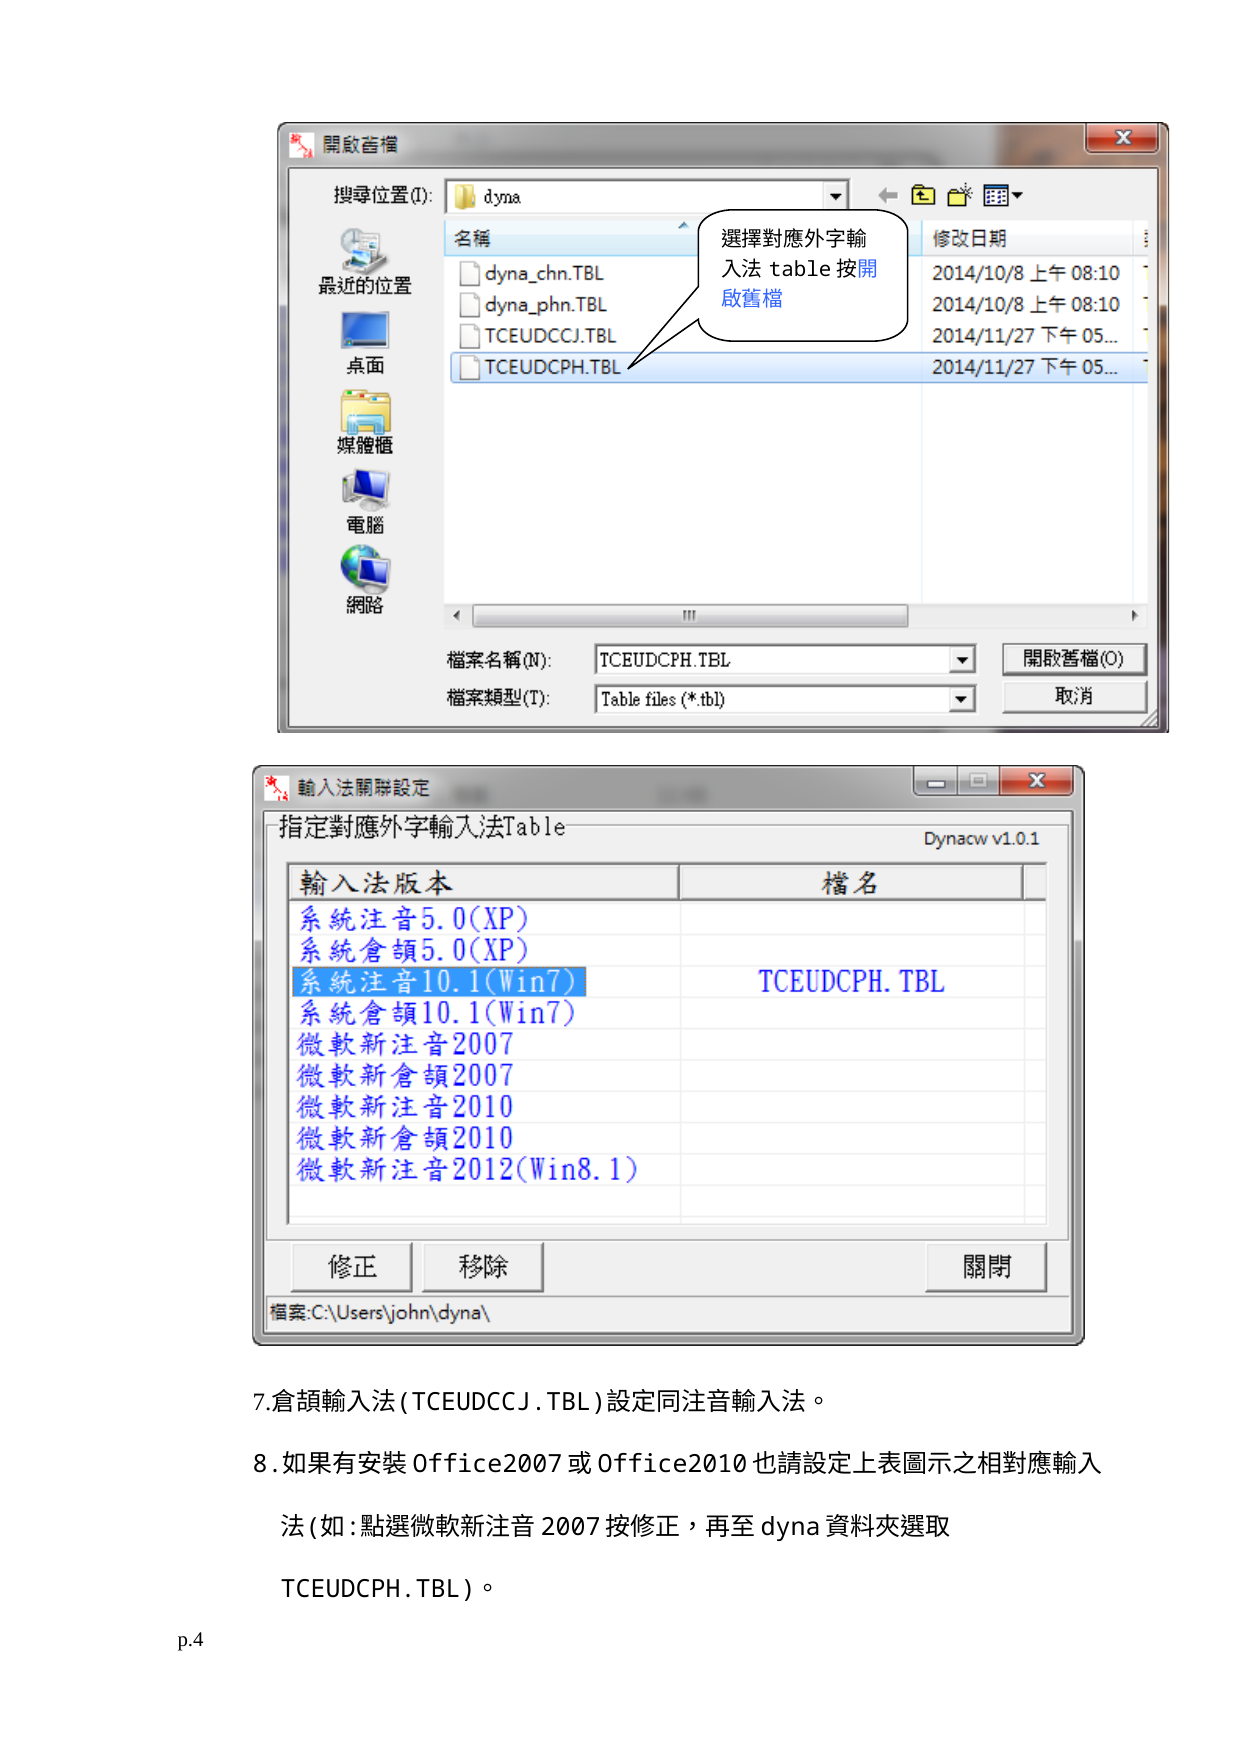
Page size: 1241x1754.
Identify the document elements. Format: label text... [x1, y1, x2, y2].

text 8.如果有安裝Office2007或Office2010也請設定上表圖示之相對應輸入法(如:點選微軟新注音2007按修正，再至dyna資料夾選取TCEUDCPH.TBL)。 [252, 1420, 1122, 1608]
text 7.倉頡輸入法(TCEUDCCJ.TBL)設定同注音輸入法。 [252, 1358, 1122, 1420]
